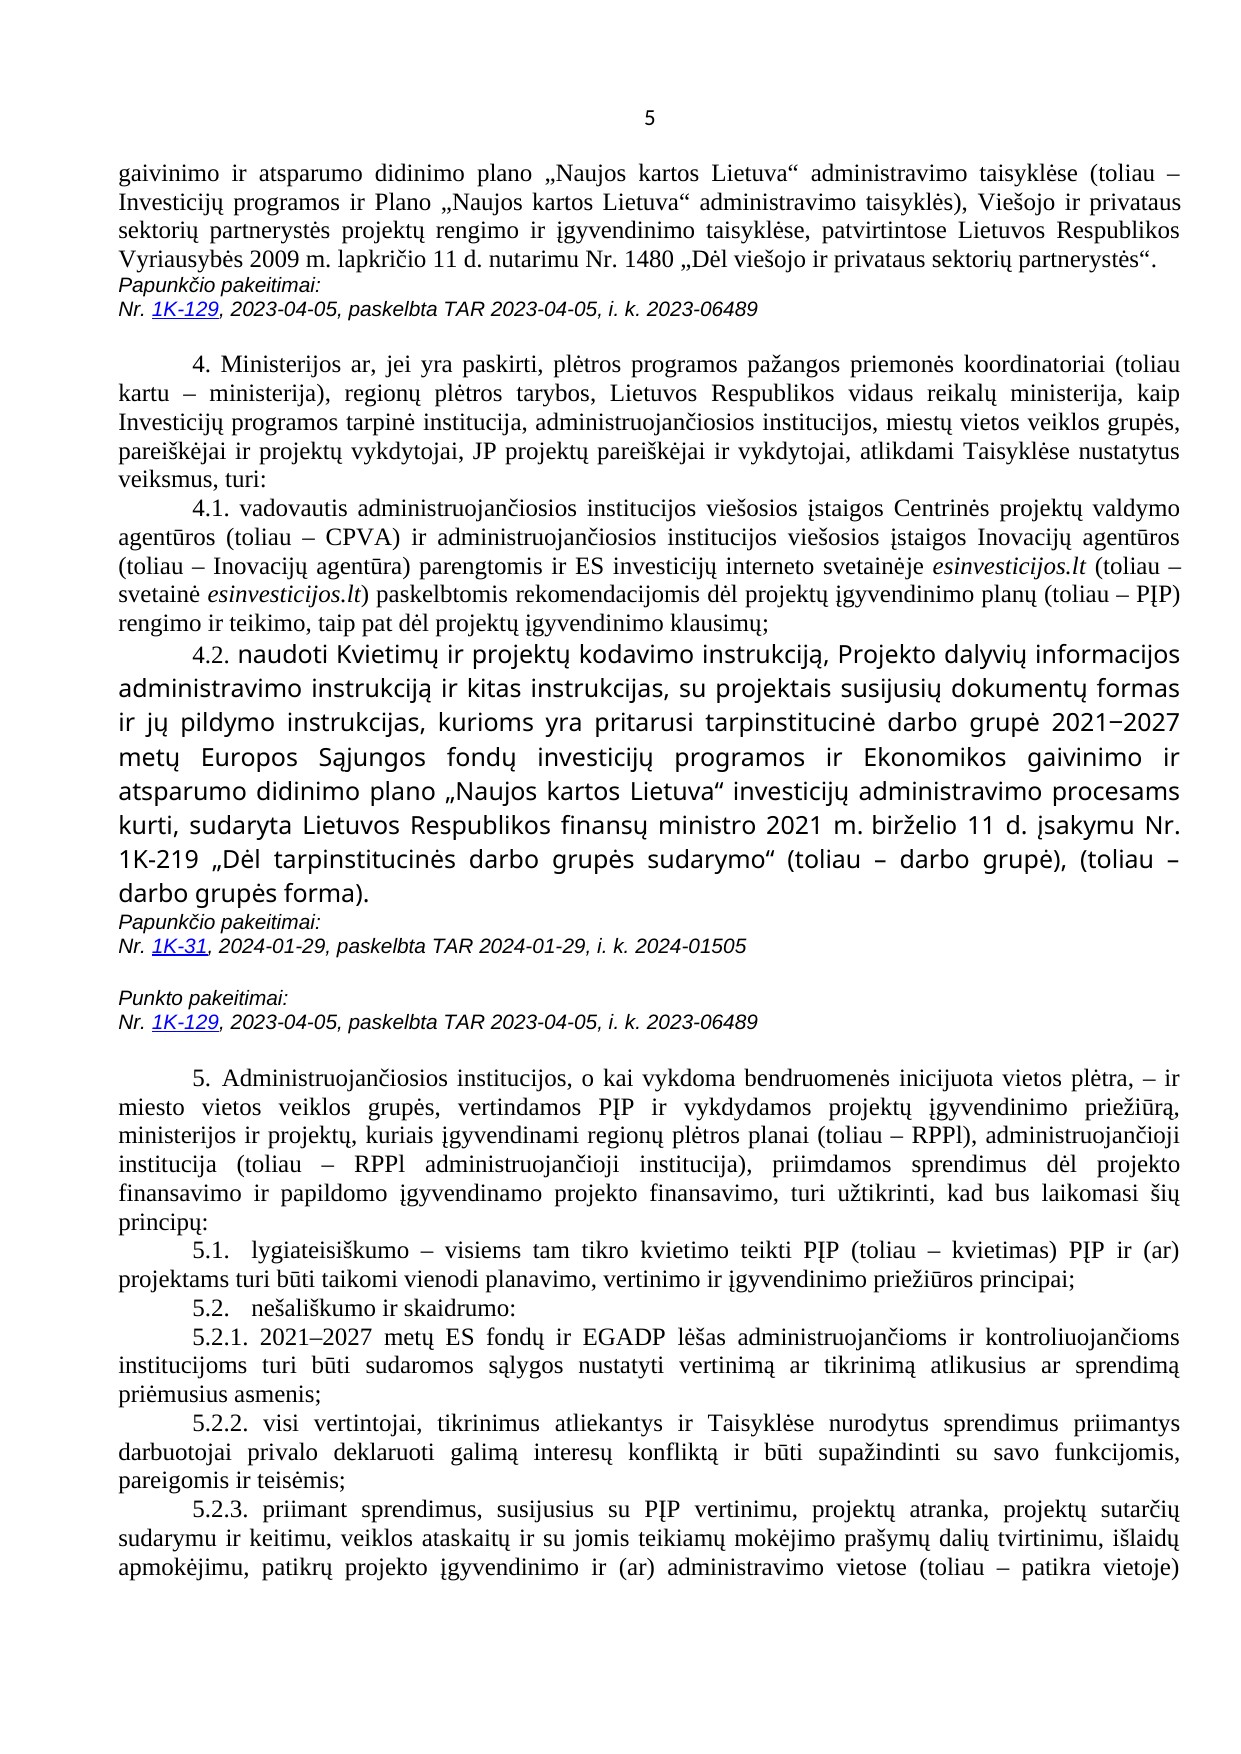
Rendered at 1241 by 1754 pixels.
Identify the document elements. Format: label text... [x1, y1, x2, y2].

text 5. Administruojančiosios institucijos, o kai vykdoma bendruomenės inicijuota vietos plėtra, – ir miesto vietos veiklos grupės, vertindamos PĮP ir vykdydamos projektų įgyvendinimo priežiūrą, ministerijos ir projektų, kuriais įgyvendinami regionų plėtros planai (toliau – RPPl), administruojančioji institucija (toliau – RPPl administruojančioji institucija), priimdamos sprendimus dėl projekto finansavimo ir papildomo įgyvendinamo projekto finansavimo, turi užtikrinti, kad bus laikomasi šių principų: [118, 1063, 1181, 1235]
text 4. Ministerijos ar, jei yra paskirti, plėtros programos pažangos priemonės koordinatoriai (toliau kartu – ministerija), regionų plėtros tarybos, Lietuvos Respublikos vidaus reikalų ministerija, kaip Investicijų programos tarpinė institucija, administruojančiosios institucijos, miestų vietos veiklos grupės, pareiškėjai ir projektų vykdytojai, JP projektų pareiškėjai ir vykdytojai, atlikdami Taisyklėse nustatytus veiksmus, turi: [118, 349, 1181, 493]
text 5.1. lygiateisiškumo – visiems tam tikro kvietimo teikti PĮP (toliau – kvietimas) PĮP ir (ar) projektams turi būti taikomi vienodi planavimo, vertinimo ir įgyvendinimo priežiūros principai; [118, 1235, 1181, 1293]
text 4.2. naudoti Kvietimų ir projektų kodavimo instrukciją, Projekto dalyvių informacijos administravimo instrukciją ir kitas instrukcijas, su projektais susijusių dokumentų formas ir jų pildymo instrukcijas, kurioms yra pritarusi tarpinstitucinė darbo grupė 2021‒2027 metų Europos Sąjungos fondų investicijų programos ir Ekonomikos gaivinimo ir atsparumo didinimo plano „Naujos kartos Lietuva“ investicijų administravimo procesams kurti, sudaryta Lietuvos Respublikos finansų ministro 2021 m. birželio 11 d. įsakymu Nr. 1K-219 „Dėl tarpinstitucinės darbo grupės sudarymo“ (toliau – darbo grupė), (toliau – darbo grupės forma). [118, 637, 1181, 909]
text Nr. 1K-129, 2023-04-05, paskelbta TAR 2023-04-05, i. k. 2023-06489 [118, 1010, 1181, 1034]
text Nr. 1K-31, 2024-01-29, paskelbta TAR 2024-01-29, i. k. 2024-01505 [118, 933, 1181, 957]
text Papunkčio pakeitimai: [118, 909, 1181, 933]
text 4.1. vadovautis administruojančiosios institucijos viešosios įstaigos Centrinės projektų valdymo agentūros (toliau – CPVA) ir administruojančiosios institucijos viešosios įstaigos Inovacijų agentūros (toliau – Inovacijų agentūra) parengtomis ir ES investicijų interneto svetainėje esinvesticijos.lt (toliau – svetainė esinvesticijos.lt) paskelbtomis rekomendacijomis dėl projektų įgyvendinimo planų (toliau – PĮP) rengimo ir teikimo, taip pat dėl projektų įgyvendinimo klausimų; [118, 493, 1181, 637]
text Nr. 1K-129, 2023-04-05, paskelbta TAR 2023-04-05, i. k. 2023-06489 [118, 297, 1181, 321]
text Punkto pakeitimai: [118, 986, 1181, 1010]
text 5.2.1. 2021–2027 metų ES fondų ir EGADP lėšas administruojančioms ir kontroliuojančioms institucijoms turi būti sudaromos sąlygos nustatyti vertinimą ar tikrinimą atlikusius ar sprendimą priėmusius asmenis; [118, 1322, 1181, 1408]
text Papunkčio pakeitimai: [118, 273, 1181, 297]
text 5.2.2. visi vertintojai, tikrinimus atliekantys ir Taisyklėse nurodytus sprendimus priimantys darbuotojai privalo deklaruoti galimą interesų konfliktą ir būti supažindinti su savo funkcijomis, pareigomis ir teisėmis; [118, 1408, 1181, 1494]
text gaivinimo ir atsparumo didinimo plano „Naujos kartos Lietuva“ administravimo taisyklėse (toliau – Investicijų programos ir Plano „Naujos kartos Lietuva“ administravimo taisyklės), Viešojo ir privataus sektorių partnerystės projektų rengimo ir įgyvendinimo taisyklėse, patvirtintose Lietuvos Respublikos Vyriausybės 2009 m. lapkričio 11 d. nutarimu Nr. 1480 „Dėl viešojo ir privataus sektorių partnerystės“. [118, 158, 1181, 273]
text 5.2. nešališkumo ir skaidrumo: [118, 1293, 1181, 1322]
text 5.2.3. priimant sprendimus, susijusius su PĮP vertinimu, projektų atranka, projektų sutarčių sudarymu ir keitimu, veiklos ataskaitų ir su jomis teikiamų mokėjimo prašymų dalių tvirtinimu, išlaidų apmokėjimu, patikrų projekto įgyvendinimo ir (ar) administravimo vietose (toliau – patikra vietoje) [118, 1494, 1181, 1580]
